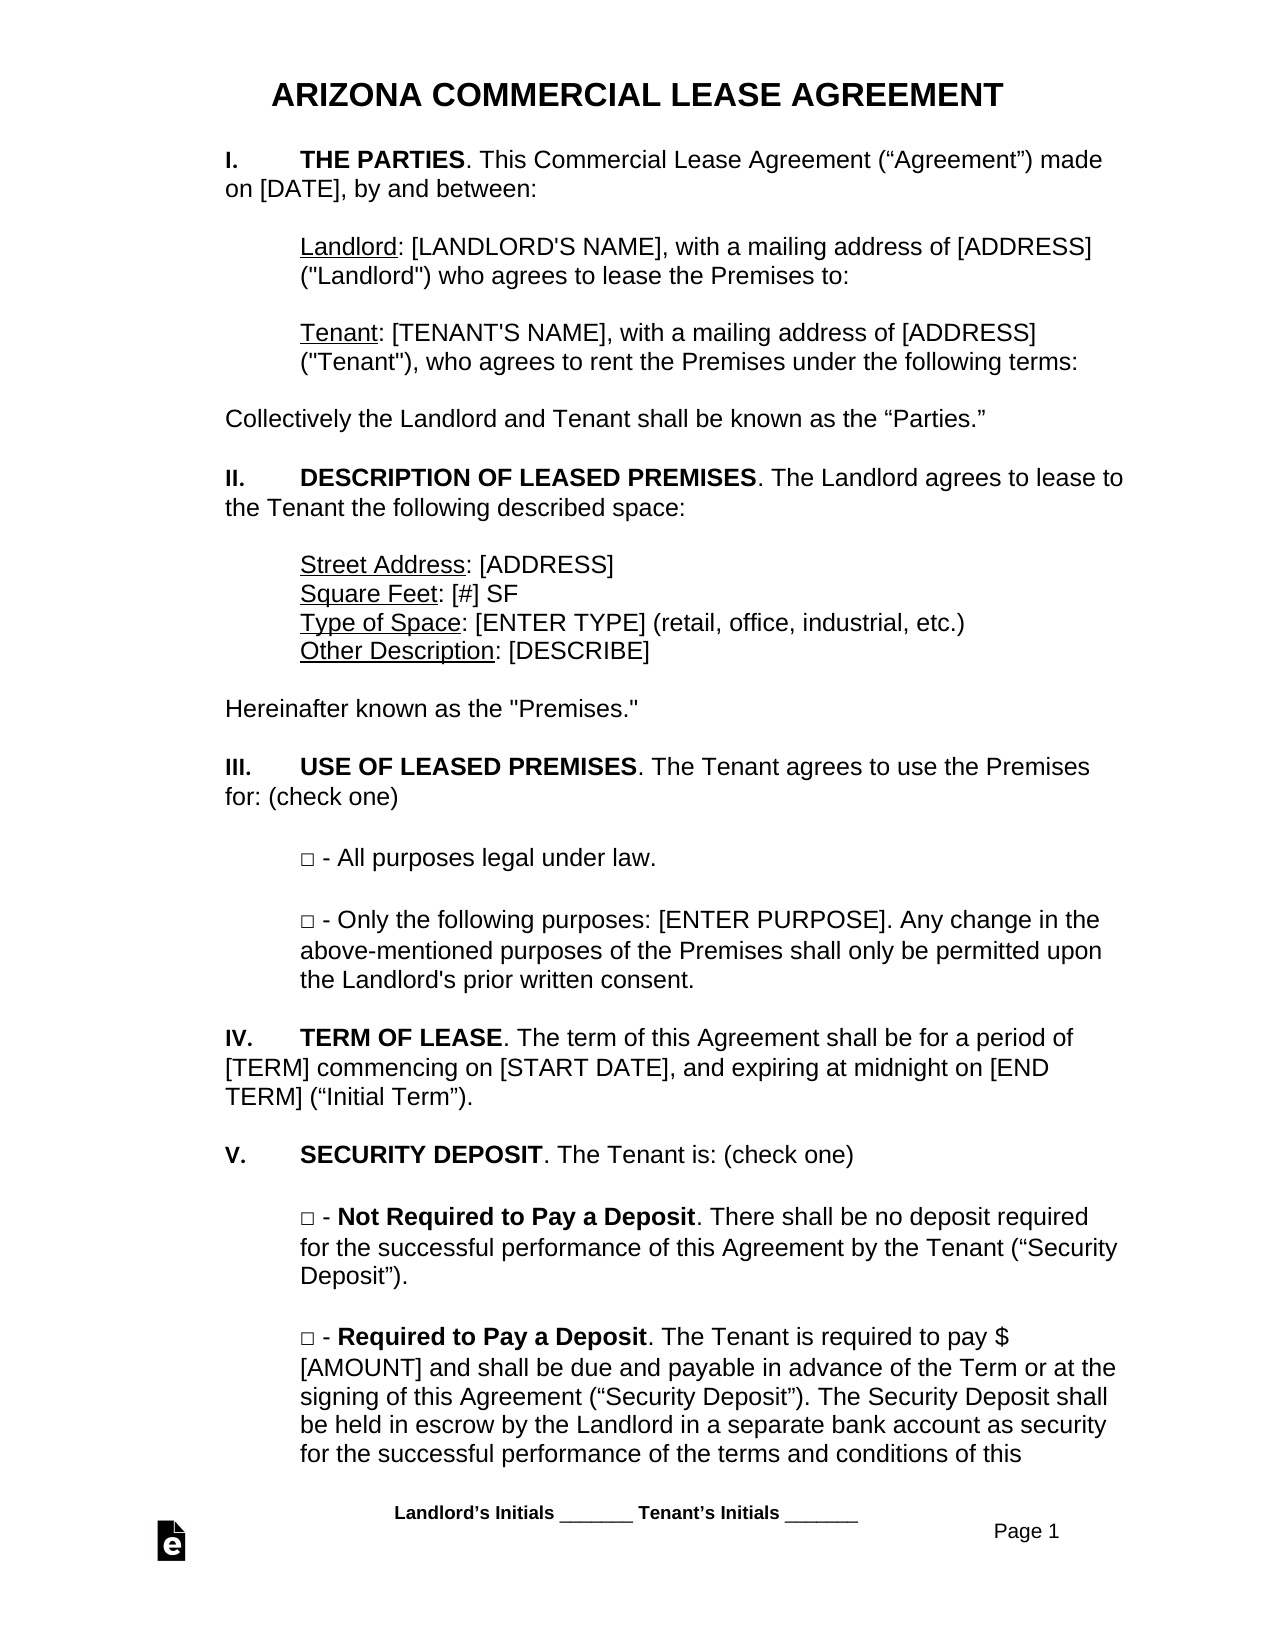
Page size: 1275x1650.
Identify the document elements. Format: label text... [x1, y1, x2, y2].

text Other Description: [DESCRIBE] [300, 636, 1125, 665]
text Street Address: [ADDRESS] [300, 550, 1125, 579]
text ☐ - Only the following purposes: [ENTER PURPOSE]. Any change in the above-mentioned purposes of the Premises shall only be permitted upon the Landlord's prior written consent. [300, 902, 1125, 994]
text ☐ - All purposes legal under law. [300, 839, 1125, 873]
text Type of Space: [ENTER TYPE] (retail, office, industrial, etc.) [300, 607, 1125, 636]
list SECURITY DEPOSIT. The Tenant is: (check one) [225, 1139, 1125, 1170]
text Tenant: [TENANT'S NAME], with a mailing address of [ADDRESS] ("Tenant"), who agrees to rent the Premises under the following terms: [300, 318, 1125, 376]
text ☐ - Required to Pay a Deposit. The Tenant is required to pay $[AMOUNT] and shall be due and payable in advance of the Term or at the signing of this Agreement (“Security Deposit”). The Security Deposit shall be held in escrow by the Landlord in a separate bank account as security for the successful performance of the terms and conditions of this [300, 1319, 1125, 1468]
text Hereinafter known as the "Premises." [225, 694, 1125, 722]
list TERM OF LEASE. The term of this Agreement shall be for a period of [TERM] commencing on [START DATE], and expiring at midnight on [END TERM] (“Initial Term”). [225, 1022, 1125, 1110]
list USE OF LEASED PREMISES. The Tenant agrees to use the Premises for: (check one) [225, 751, 1125, 811]
text ARIZONA COMMERCIAL LEASE AGREEMENT [150, 75, 1125, 113]
text ☐ - Not Required to Pay a Deposit. There shall be no deposit required for the successful performance of this Agreement by the Tenant (“Security Deposit”). [300, 1198, 1125, 1290]
text Landlord: [LANDLORD'S NAME], with a mailing address of [ADDRESS] ("Landlord") who agrees to lease the Premises to: [300, 232, 1125, 289]
text Collectively the Landlord and Tenant shall be known as the “Parties.” [225, 404, 1125, 433]
list DESCRIPTION OF LEASED PREMISES. The Landlord agrees to lease to the Tenant the following described space: [225, 462, 1125, 521]
list THE PARTIES. This Commercial Lease Agreement (“Agreement”) made on [DATE], by and between: [225, 144, 1125, 203]
text Square Feet: [#] SF [300, 579, 1125, 607]
